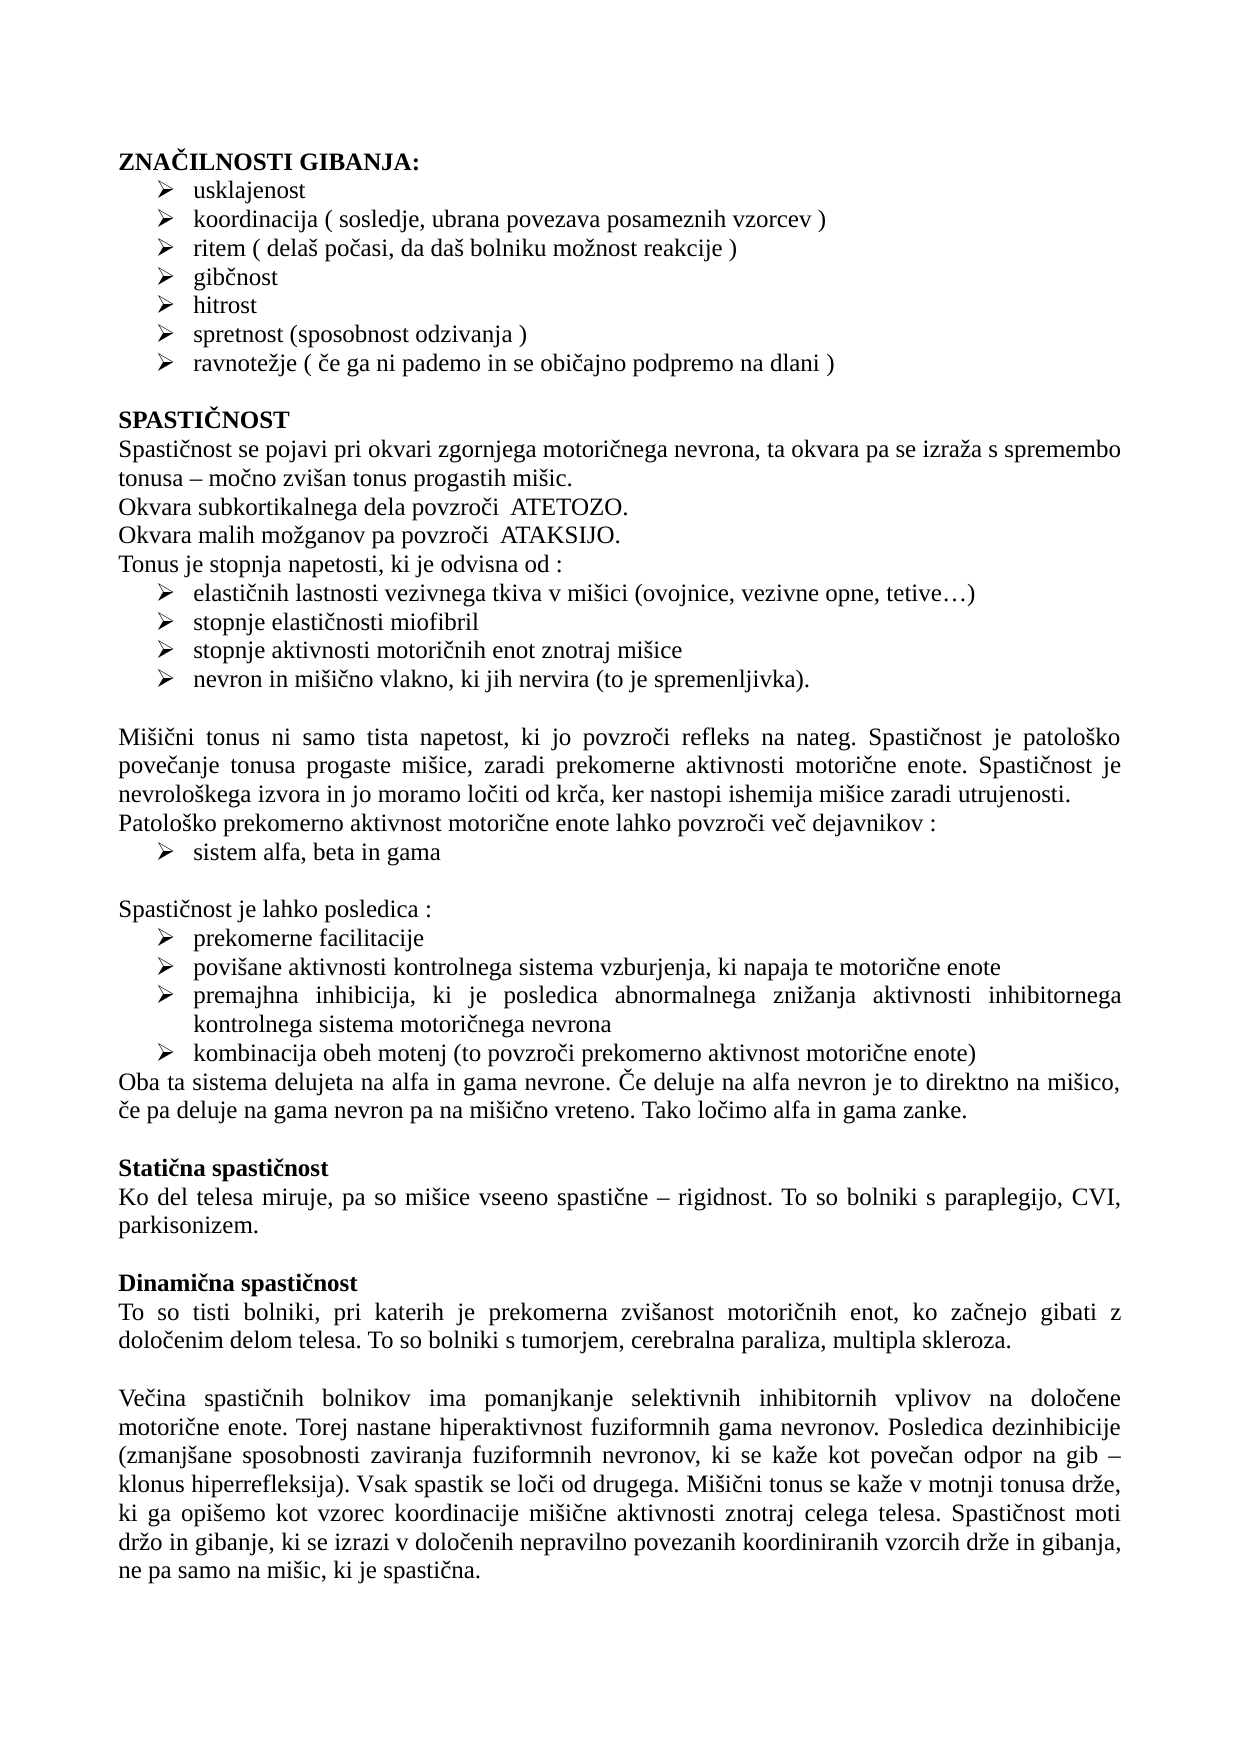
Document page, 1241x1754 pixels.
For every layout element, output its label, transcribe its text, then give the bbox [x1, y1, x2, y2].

subtitle Statična spastičnost [118, 1153, 1122, 1182]
text Tonus je stopnja napetosti, ki je odvisna od : [118, 549, 1122, 578]
list premajhna inhibicija, ki je posledica abnormalnega znižanja aktivnosti inhibitornega kontrolnega sistema motoričnega nevrona [156, 981, 1122, 1038]
text Večina spastičnih bolnikov ima pomanjkanje selektivnih inhibitornih vplivov na določene motorične enote. Torej nastane hiperaktivnost fuziformnih gama nevronov. Posledica dezinhibicije (zmanjšane sposobnosti zaviranja fuziformnih nevronov, ki se kaže kot povečan odpor na gib – klonus hiperrefleksija). Vsak spastik se loči od drugega. Mišični tonus se kaže v motnji tonusa drže, ki ga opišemo kot vzorec koordinacije mišične aktivnosti znotraj celega telesa. Spastičnost moti držo in gibanje, ki se izrazi v določenih nepravilno povezanih koordiniranih vzorcih drže in gibanja, ne pa samo na mišic, ki je spastična. [118, 1383, 1122, 1584]
list sistem alfa, beta in gama [156, 837, 1122, 866]
list koordinacija ( sosledje, ubrana povezava posameznih vzorcev ) [156, 204, 1122, 233]
list nevron in mišično vlakno, ki jih nervira (to je spremenljivka). [156, 664, 1122, 693]
list kombinacija obeh motenj (to povzroči prekomerno aktivnost motorične enote) [156, 1038, 1122, 1067]
list gibčnost [156, 262, 1122, 291]
list stopnje aktivnosti motoričnih enot znotraj mišice [156, 636, 1122, 664]
list povišane aktivnosti kontrolnega sistema vzburjenja, ki napaja te motorične enote [156, 952, 1122, 981]
text Spastičnost se pojavi pri okvari zgornjega motoričnega nevrona, ta okvara pa se izraža s spremembo tonusa – močno zvišan tonus progastih mišic. [118, 434, 1122, 492]
list prekomerne facilitacije [156, 923, 1122, 952]
list usklajenost [156, 176, 1122, 204]
text Mišični tonus ni samo tista napetost, ki jo povzroči refleks na nateg. Spastičnost je patološko povečanje tonusa progaste mišice, zaradi prekomerne aktivnosti motorične enote. Spastičnost je nevrološkega izvora in jo moramo ločiti od krča, ker nastopi ishemija mišice zaradi utrujenosti. [118, 722, 1122, 808]
text Okvara subkortikalnega dela povzroči ATETOZO. [118, 492, 1122, 521]
text Okvara malih možganov pa povzroči ATAKSIJO. [118, 521, 1122, 549]
list spretnost (sposobnost odzivanja ) [156, 319, 1122, 348]
list stopnje elastičnosti miofibril [156, 607, 1122, 636]
text To so tisti bolniki, pri katerih je prekomerna zvišanost motoričnih enot, ko začnejo gibati z določenim delom telesa. To so bolniki s tumorjem, cerebralna paraliza, multipla skleroza. [118, 1297, 1122, 1354]
list ravnotežje ( če ga ni pademo in se običajno podpremo na dlani ) [156, 348, 1122, 377]
text ZNAČILNOSTI GIBANJA: [118, 147, 1122, 176]
list hitrost [156, 291, 1122, 319]
subtitle Dinamična spastičnost [118, 1268, 1122, 1297]
text Spastičnost je lahko posledica : [118, 894, 1122, 923]
text Patološko prekomerno aktivnost motorične enote lahko povzroči več dejavnikov : [118, 808, 1122, 837]
subtitle SPASTIČNOST [118, 406, 1122, 434]
list elastičnih lastnosti vezivnega tkiva v mišici (ovojnice, vezivne opne, tetive…) [156, 578, 1122, 607]
text Ko del telesa miruje, pa so mišice vseeno spastične – rigidnost. To so bolniki s paraplegijo, CVI, parkisonizem. [118, 1182, 1122, 1239]
text Oba ta sistema delujeta na alfa in gama nevrone. Če deluje na alfa nevron je to direktno na mišico, če pa deluje na gama nevron pa na mišično vreteno. Tako ločimo alfa in gama zanke. [118, 1067, 1122, 1124]
list ritem ( delaš počasi, da daš bolniku možnost reakcije ) [156, 233, 1122, 262]
